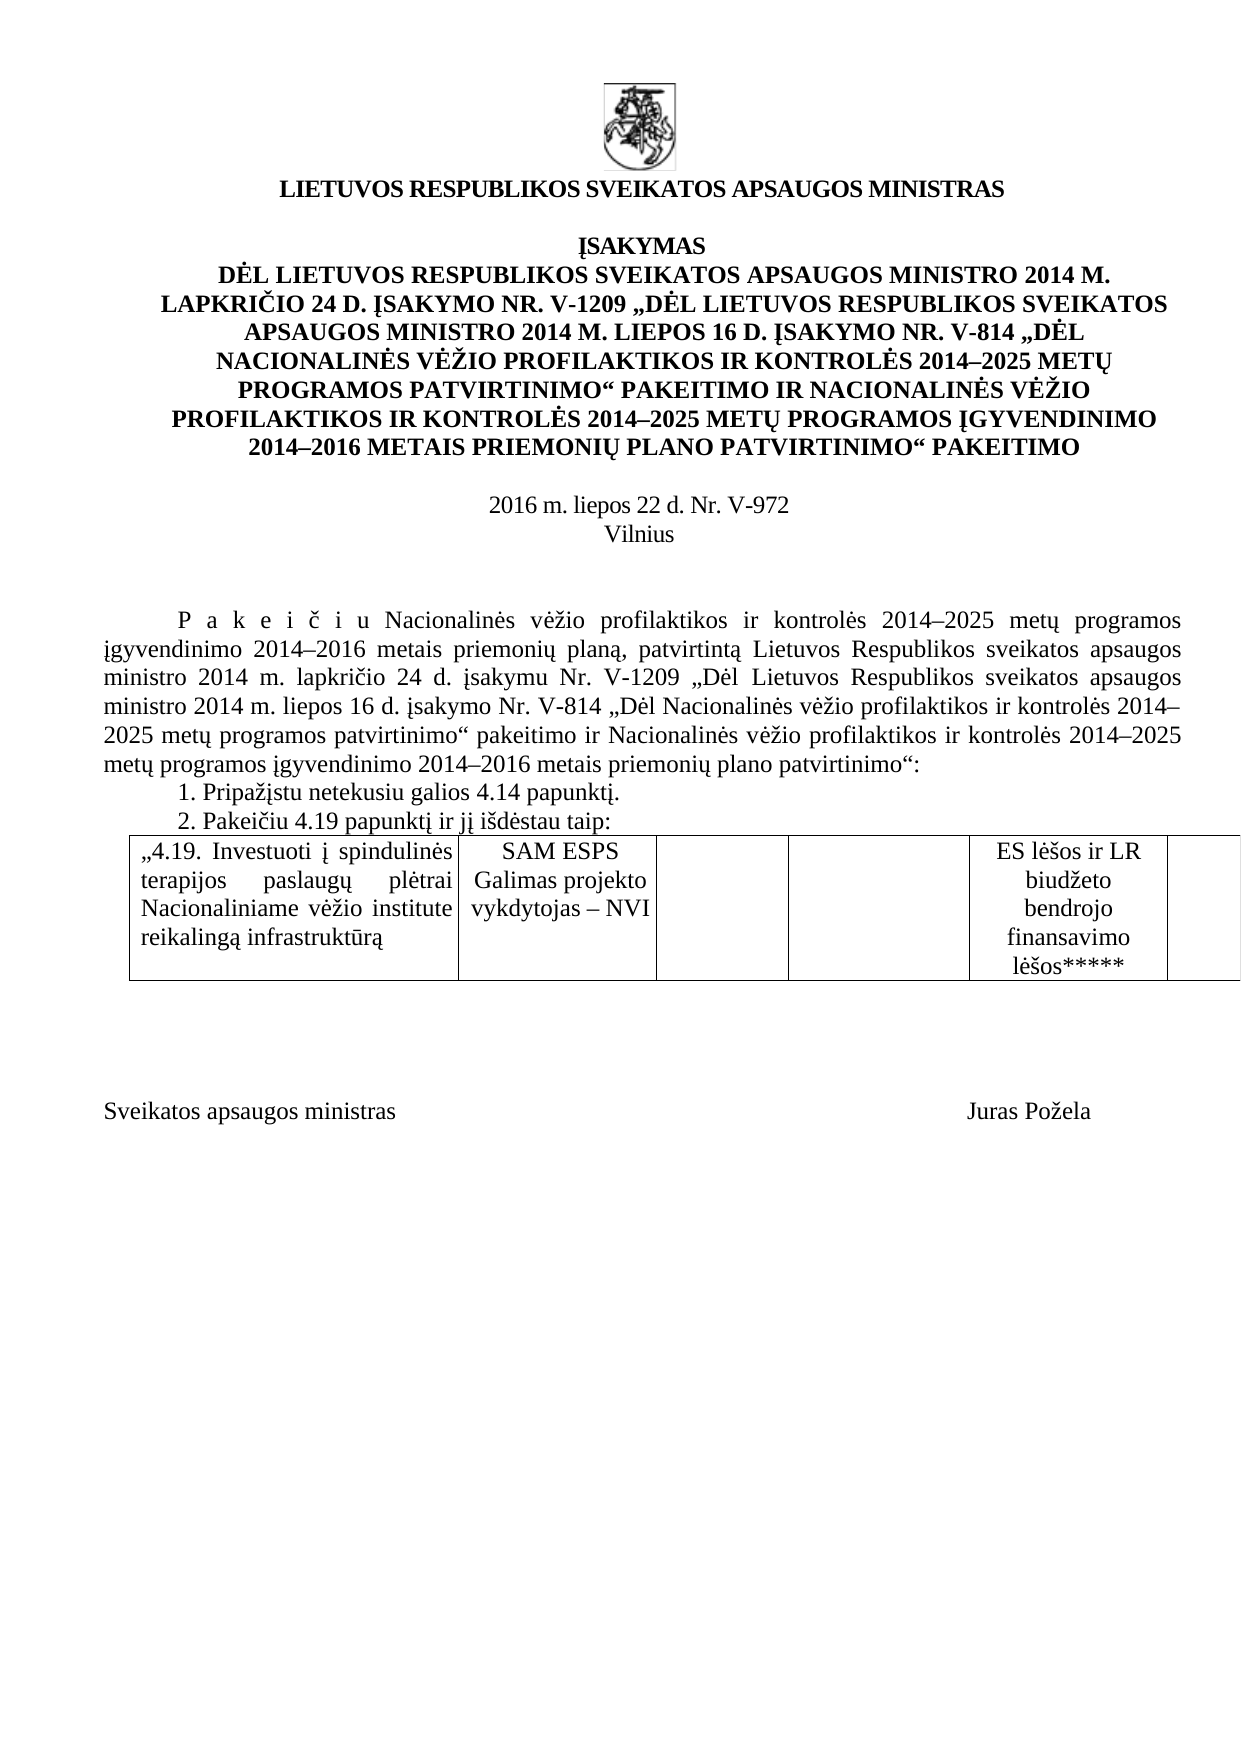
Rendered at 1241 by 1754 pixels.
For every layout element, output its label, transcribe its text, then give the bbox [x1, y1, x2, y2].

table_header [789, 836, 969, 980]
text 2. Pakeičiu 4.19 papunktį ir jį išdėstau taip: [103, 806, 1175, 835]
text DĖL LIETUVOS RESPUBLIKOS SVEIKATOS APSAUGOS MINISTRO 2014 M. LAPKRIČIO 24 D. ĮSAKYMO NR. V-1209 „DĖL LIETUVOS RESPUBLIKOS SVEIKATOS APSAUGOS MINISTRO 2014 M. LIEPOS 16 D. ĮSAKYMO NR. V-814 „DĖL NACIONALINĖS VĖŽIO PROFILAKTIKOS IR KONTROLĖS 2014–2025 METŲ PROGRAMOS PATVIRTINIMO“ PAKEITIMO IR NACIONALINĖS VĖŽIO PROFILAKTIKOS IR KONTROLĖS 2014–2025 METŲ PROGRAMOS ĮGYVENDINIMO 2014–2016 METAIS PRIEMONIŲ PLANO PATVIRTINIMO“ PAKEITIMO [148, 260, 1181, 461]
text P a k e i č i u Nacionalinės vėžio profilaktikos ir kontrolės 2014–2025 metų programos įgyvendinimo 2014–2016 metais priemonių planą, patvirtintą Lietuvos Respublikos sveikatos apsaugos ministro 2014 m. lapkričio 24 d. įsakymu Nr. V-1209 „Dėl Lietuvos Respublikos sveikatos apsaugos ministro 2014 m. liepos 16 d. įsakymo Nr. V-814 „Dėl Nacionalinės vėžio profilaktikos ir kontrolės 2014–2025 metų programos patvirtinimo“ pakeitimo ir Nacionalinės vėžio profilaktikos ir kontrolės 2014–2025 metų programos įgyvendinimo 2014–2016 metais priemonių plano patvirtinimo“: [103, 605, 1182, 777]
text Sveikatos apsaugos ministras Juras Požela [103, 1096, 1181, 1124]
table_header „4.19. Investuoti į spindulinės terapijos paslaugų plėtrai Nacionaliniame vėžio institute reikalingą infrastruktūrą [130, 836, 458, 980]
text ĮSAKYMAS [103, 231, 1181, 260]
text 1. Pripažįstu netekusiu galios 4.14 papunktį. [103, 777, 1182, 806]
text LIETUVOS RESPUBLIKOS SVEIKATOS APSAUGOS MINISTRAS [103, 174, 1181, 202]
table_header [1168, 836, 1240, 980]
text 2016 m. liepos 22 d. Nr. V-972 [103, 490, 1175, 519]
text Vilnius [103, 519, 1175, 547]
table_header ES lėšos ir LR biudžeto bendrojo finansavimo lėšos***** [970, 836, 1167, 980]
table_header [657, 836, 788, 980]
table_header SAM ESPS Galimas projekto vykdytojas – NVI [459, 836, 656, 980]
